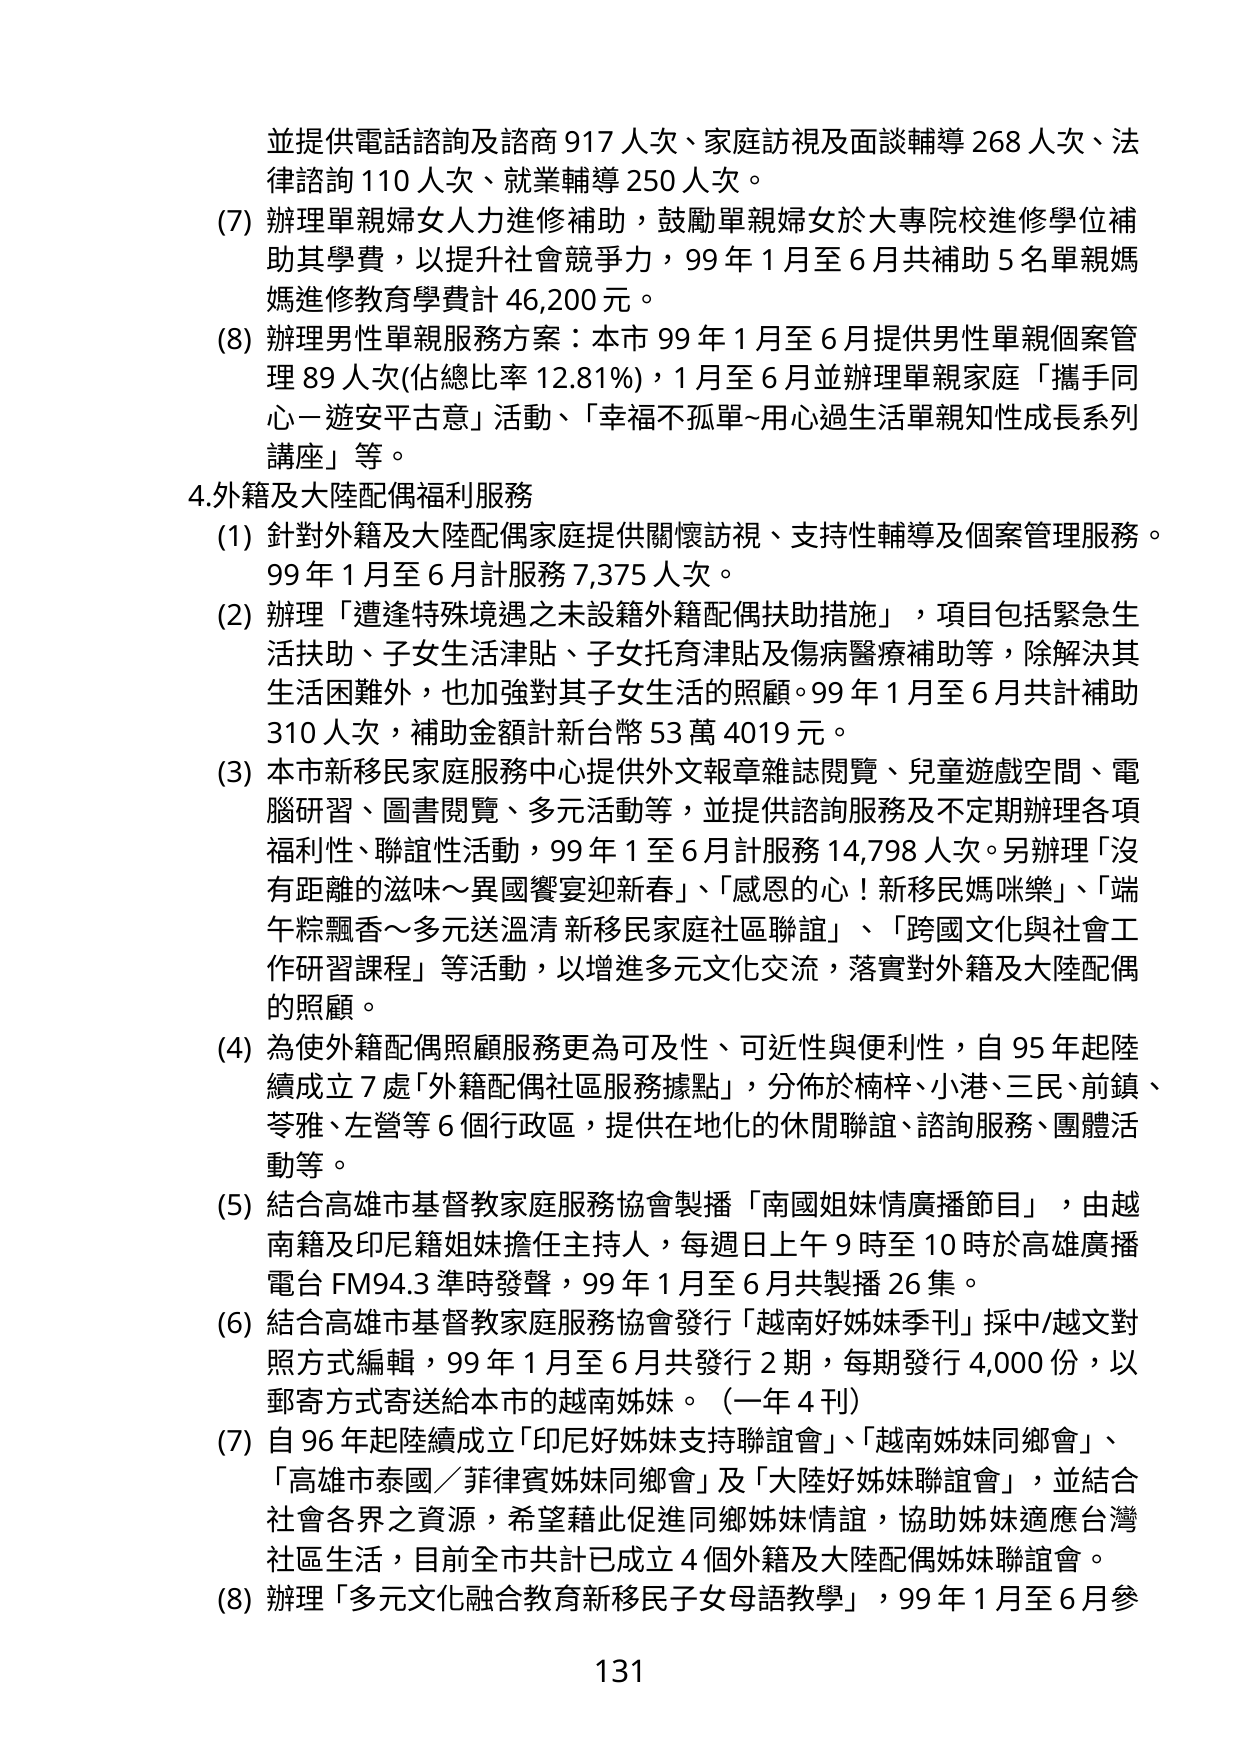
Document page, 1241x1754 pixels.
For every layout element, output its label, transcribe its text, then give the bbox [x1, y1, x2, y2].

subtitle 針對外籍及大陸配偶家庭提供關懷訪視、支持性輔導及個案管理服務。99年1月至6月計服務7,375人次。 [217, 515, 1140, 593]
subtitle 委託經營本市單親家庭服務中心，提供單親家庭福利及法律諮詢、生活輔導、親職教育、互助團體及就業轉介培訓等服務，並持續辦理親家庭個別諮商輔導、親子活動等。另配合節日辦理歲末聯歡慶祝活動，增進單親家庭親子關係，並舉辦單親家庭教育宣導活動。99年1月至6月接獲新案45件，開案17件，含後續處理個案合計服務695人，並提供電話諮詢及諮商917人次、家庭訪視及面談輔導268人次、法律諮詢110人次、就業輔導250人次。 [217, 121, 1140, 200]
subtitle 為使外籍配偶照顧服務更為可及性、可近性與便利性，自95年起陸續成立7處「外籍配偶社區服務據點」，分佈於楠梓、小港、三民、前鎮、苓雅、左營等6個行政區，提供在地化的休閒聯誼、諮詢服務、團體活動等。 [217, 1027, 1140, 1184]
subtitle 辦理單親婦女人力進修補助，鼓勵單親婦女於大專院校進修學位補助其學費，以提升社會競爭力，99年1月至6月共補助5名單親媽媽進修教育學費計46,200元。 [217, 200, 1140, 318]
subtitle 結合高雄市基督教家庭服務協會製播「南國姐妹情廣播節目」，由越南籍及印尼籍姐妹擔任主持人，每週日上午9時至10時於高雄廣播電台FM94.3準時發聲，99年1月至6月共製播26集。 [217, 1184, 1140, 1302]
subtitle 自96年起陸續成立「印尼好姊妹支持聯誼會」、「越南姊妹同鄉會」、「高雄市泰國／菲律賓姊妹同鄉會」及「大陸好姊妹聯誼會」，並結合社會各界之資源，希望藉此促進同鄉姊妹情誼，協助姊妹適應台灣社區生活，目前全市共計已成立4個外籍及大陸配偶姊妹聯誼會。 [217, 1420, 1140, 1578]
subtitle 辦理男性單親服務方案：本市99年1月至6月提供男性單親個案管理89人次(佔總比率12.81%)，1月至6月並辦理單親家庭「攜手同心－遊安平古意」活動、「幸福不孤單~用心過生活單親知性成長系列講座」等。 [217, 318, 1140, 475]
subtitle 本市新移民家庭服務中心提供外文報章雜誌閱覽、兒童遊戲空間、電腦研習、圖書閱覽、多元活動等，並提供諮詢服務及不定期辦理各項福利性、聯誼性活動，99年1至6月計服務14,798人次。另辦理「沒有距離的滋味～異國饗宴迎新春」、「感恩的心！新移民媽咪樂」、「端午粽飄香～多元送溫清 新移民家庭社區聯誼」、「跨國文化與社會工作研習課程」等活動，以增進多元文化交流，落實對外籍及大陸配偶的照顧。 [217, 751, 1140, 1027]
subtitle 結合高雄市基督教家庭服務協會發行「越南好姊妹季刊」採中/越文對照方式編輯，99年1月至6月共發行2期，每期發行4,000份，以郵寄方式寄送給本市的越南姊妹。（一年4刊） [217, 1302, 1140, 1420]
subtitle 4.外籍及大陸配偶福利服務 [188, 475, 1140, 515]
subtitle 辦理「多元文化融合教育新移民子女母語教學」，99年1月至6月參與學員共計400人次，期望藉鼓勵新移民家庭子女「學習母親的話」，達到族群文化的傳承及認同。 [217, 1578, 1140, 1617]
subtitle 辦理「遭逢特殊境遇之未設籍外籍配偶扶助措施」，項目包括緊急生活扶助、子女生活津貼、子女托育津貼及傷病醫療補助等，除解決其生活困難外，也加強對其子女生活的照顧。99年1月至6月共計補助310人次，補助金額計新台幣53萬4019元。 [217, 593, 1140, 751]
